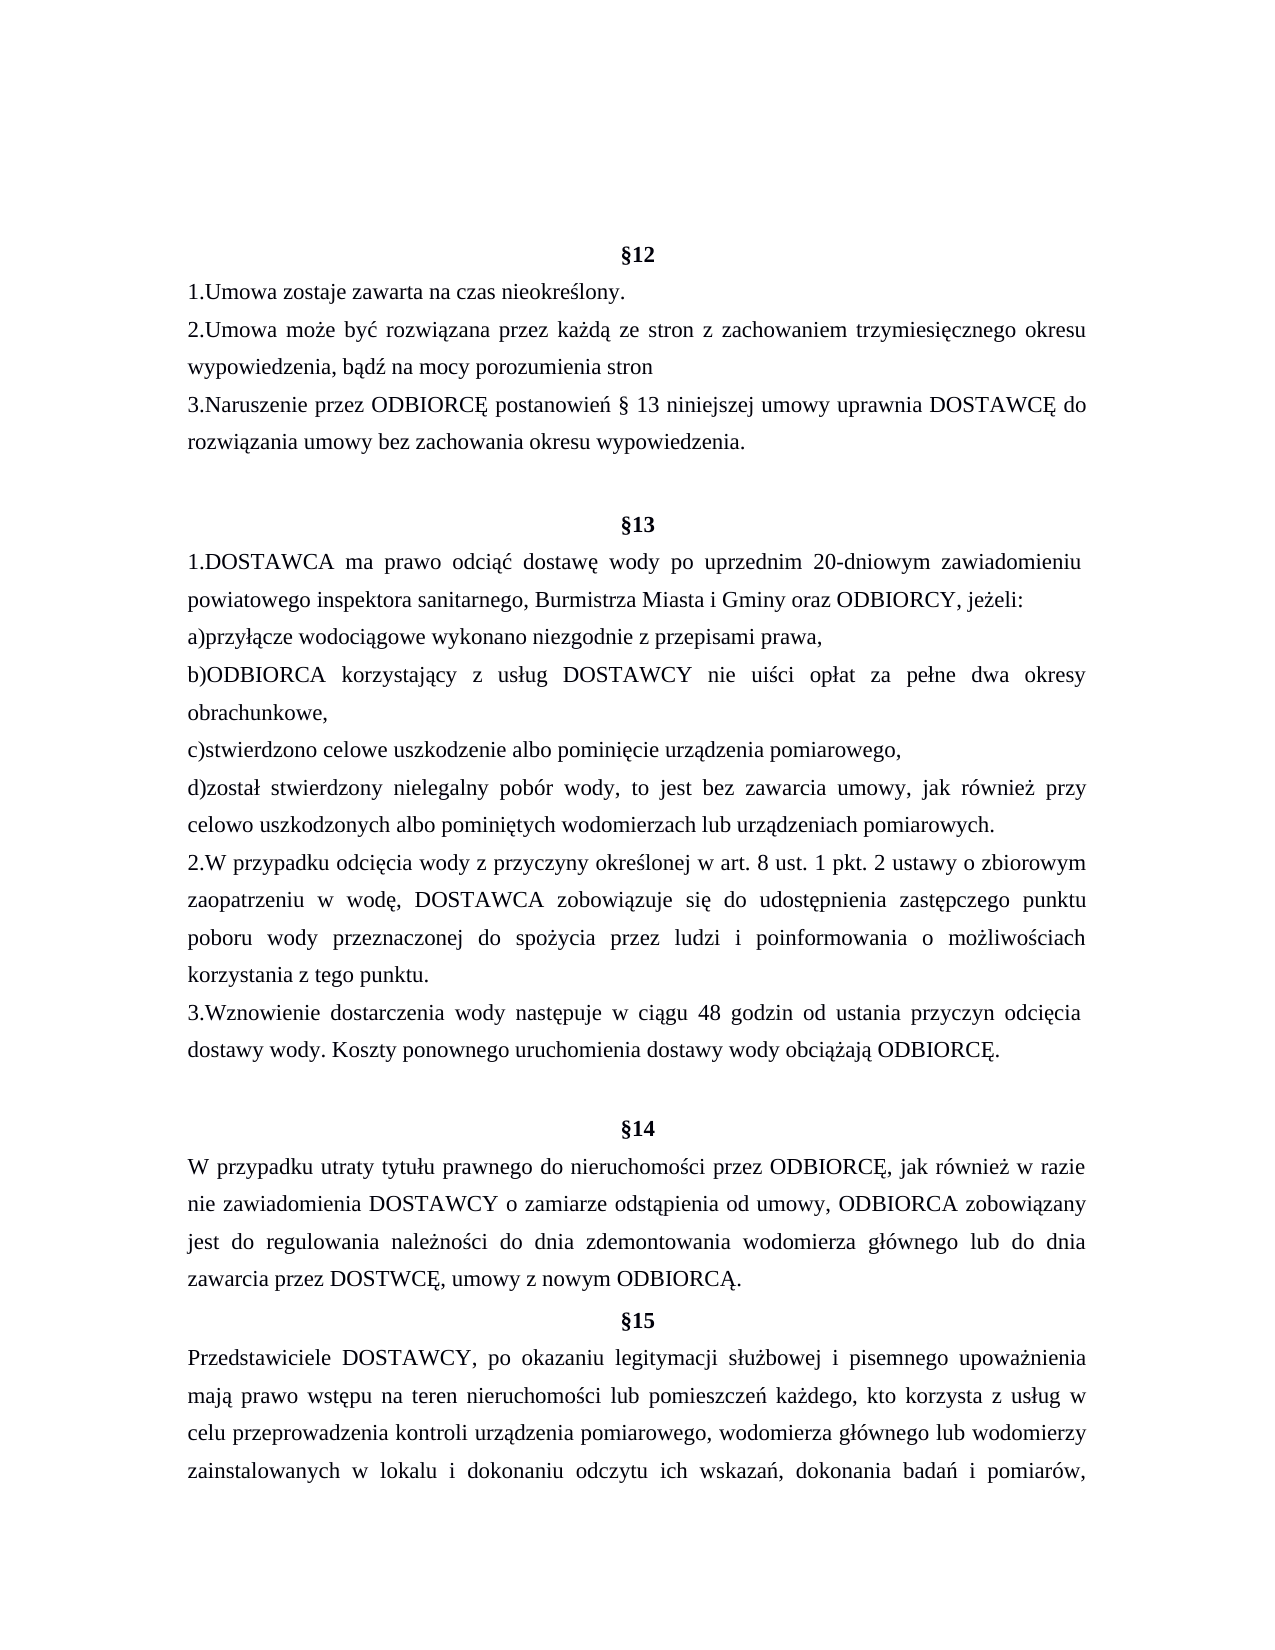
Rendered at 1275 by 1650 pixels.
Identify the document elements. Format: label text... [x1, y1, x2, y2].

text b)ODBIORCA korzystający z usług DOSTAWCY nie uiści opłat za pełne dwa okresy obrachunkowe, [187, 652, 1087, 727]
text 1.Umowa zostaje zawarta na czas nieokreślony. [187, 269, 1087, 307]
text W przypadku utraty tytułu prawnego do nieruchomości przez ODBIORCĘ, jak również w razie nie zawiadomienia DOSTAWCY o zamiarze odstąpienia od umowy, ODBIORCA zobowiązany jest do regulowania należności do dnia zdemontowania wodomierza głównego lub do dnia zawarcia przez DOSTWCĘ, umowy z nowym ODBIORCĄ. [187, 1144, 1087, 1294]
text d)został stwierdzony nielegalny pobór wody, to jest bez zawarcia umowy, jak również przy celowo uszkodzonych albo pominiętych wodomierzach lub urządzeniach pomiarowych. [187, 765, 1087, 840]
text §12 [187, 232, 1087, 269]
text 1.DOSTAWCA ma prawo odciąć dostawę wody po uprzednim 20-dniowym zawiadomieniu powiatowego inspektora sanitarnego, Burmistrza Miasta i Gminy oraz ODBIORCY, jeżeli: [187, 540, 1083, 615]
text 3.Wznowienie dostarczenia wody następuje w ciągu 48 godzin od ustania przyczyn odcięcia dostawy wody. Koszty ponownego uruchomienia dostawy wody obciążają ODBIORCĘ. [187, 990, 1083, 1065]
text c)stwierdzono celowe uszkodzenie albo pominięcie urządzenia pomiarowego, [187, 728, 1087, 765]
text Przedstawiciele DOSTAWCY, po okazaniu legitymacji służbowej i pisemnego upoważnienia mają prawo wstępu na teren nieruchomości lub pomieszczeń każdego, kto korzysta z usług w celu przeprowadzenia kontroli urządzenia pomiarowego, wodomierza głównego lub wodomierzy zainstalowanych w lokalu i dokonaniu odczytu ich wskazań, dokonania badań i pomiarów, [187, 1336, 1087, 1486]
text 2.Umowa może być rozwiązana przez każdą ze stron z zachowaniem trzymiesięcznego okresu wypowiedzenia, bądź na mocy porozumienia stron [187, 307, 1087, 382]
text §13 [187, 502, 1087, 540]
text §15 [187, 1298, 1087, 1336]
text 3.Naruszenie przez ODBIORCĘ postanowień § 13 niniejszej umowy uprawnia DOSTAWCĘ do rozwiązania umowy bez zachowania okresu wypowiedzenia. [187, 382, 1087, 457]
text a)przyłącze wodociągowe wykonano niezgodnie z przepisami prawa, [187, 615, 1087, 652]
text 2.W przypadku odcięcia wody z przyczyny określonej w art. 8 ust. 1 pkt. 2 ustawy o zbiorowym zaopatrzeniu w wodę, DOSTAWCA zobowiązuje się do udostępnienia zastępczego punktu poboru wody przeznaczonej do spożycia przez ludzi i poinformowania o możliwościach korzystania z tego punktu. [187, 840, 1087, 990]
text §14 [187, 1107, 1087, 1144]
